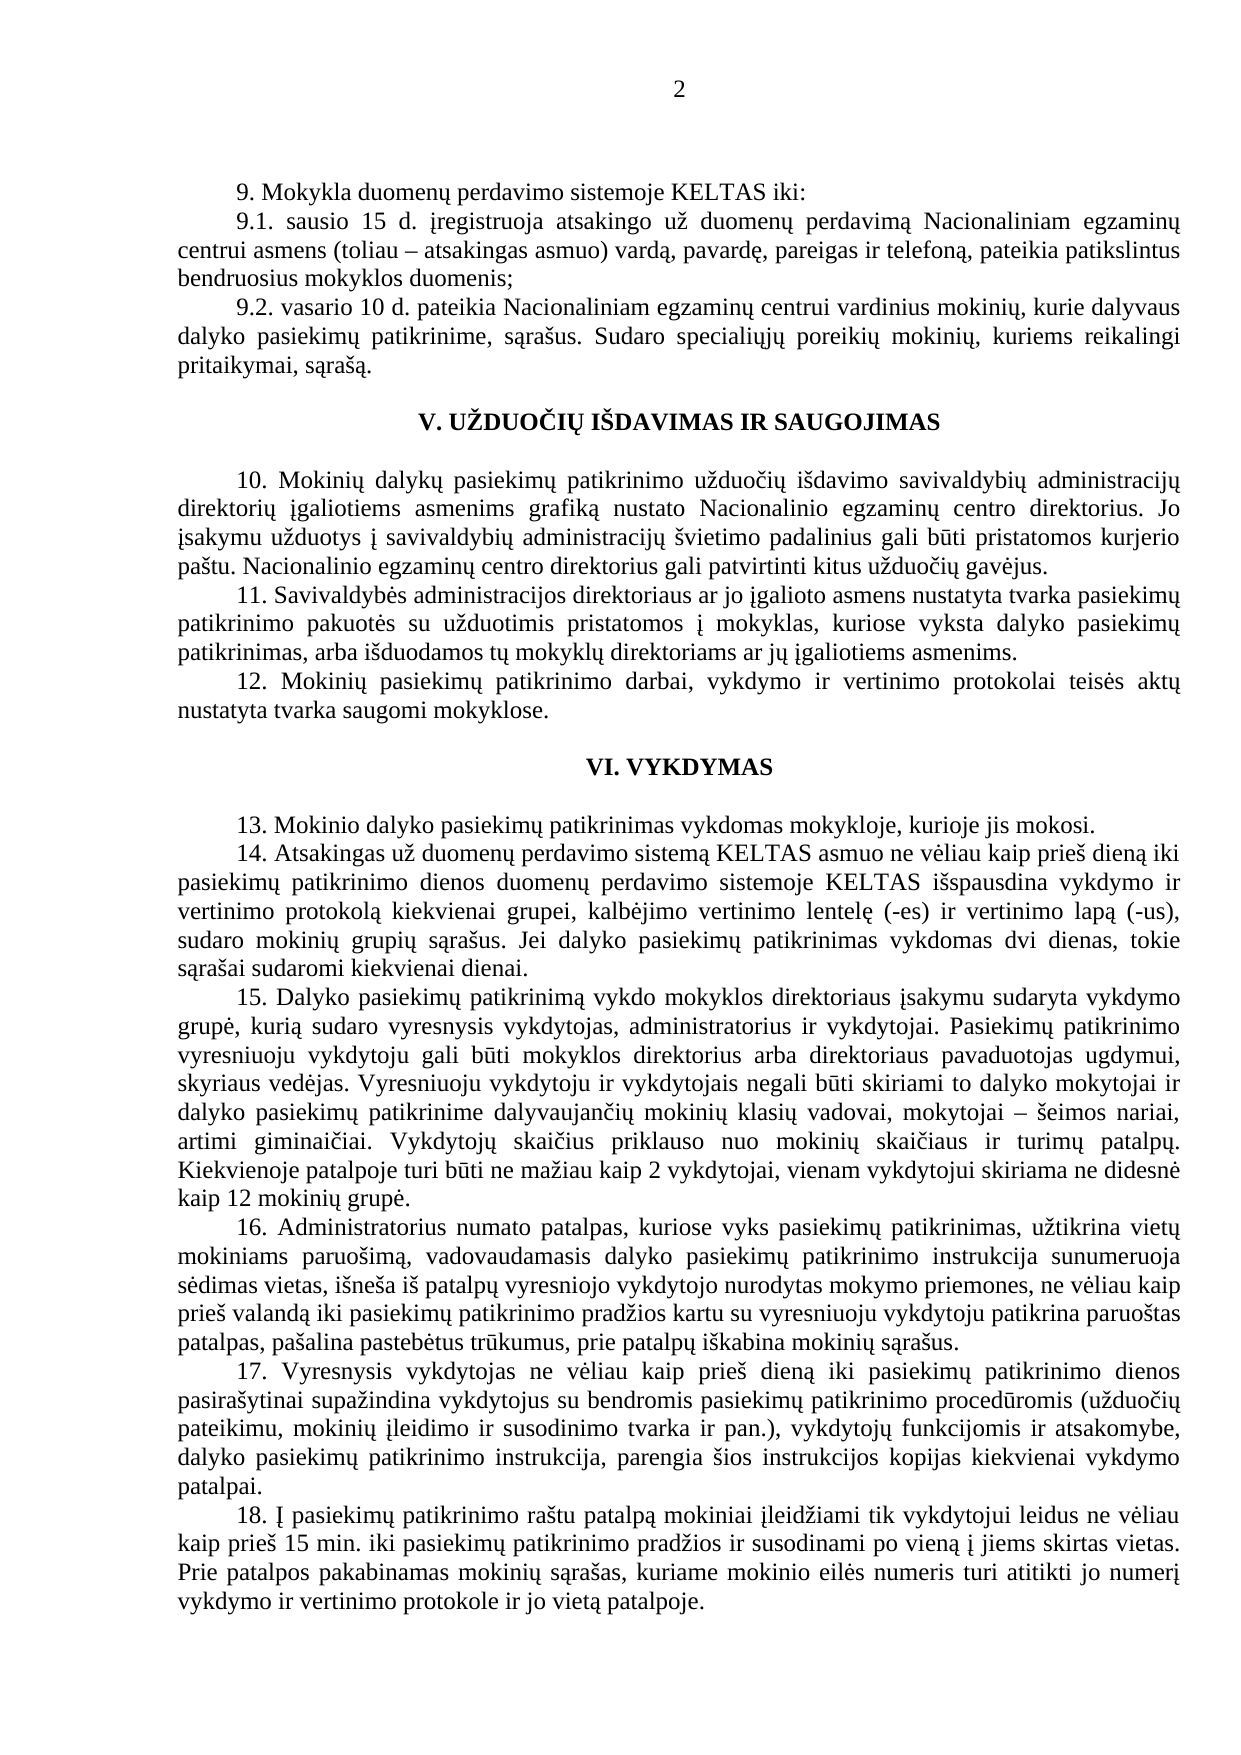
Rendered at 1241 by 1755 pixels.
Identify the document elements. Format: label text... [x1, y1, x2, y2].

text 15. Dalyko pasiekimų patikrinimą vykdo mokyklos direktoriaus įsakymu sudaryta vykdymo grupė, kurią sudaro vyresnysis vykdytojas, administratorius ir vykdytojai. Pasiekimų patikrinimo vyresniuoju vykdytoju gali būti mokyklos direktorius arba direktoriaus pavaduotojas ugdymui, skyriaus vedėjas. Vyresniuoju vykdytoju ir vykdytojais negali būti skiriami to dalyko mokytojai ir dalyko pasiekimų patikrinime dalyvaujančių mokinių klasių vadovai, mokytojai – šeimos nariai, artimi giminaičiai. Vykdytojų skaičius priklauso nuo mokinių skaičiaus ir turimų patalpų. Kiekvienoje patalpoje turi būti ne mažiau kaip 2 vykdytojai, vienam vykdytojui skiriama ne didesnė kaip 12 mokinių grupė. [177, 982, 1181, 1212]
text 14. Atsakingas už duomenų perdavimo sistemą KELTAS asmuo ne vėliau kaip prieš dieną iki pasiekimų patikrinimo dienos duomenų perdavimo sistemoje KELTAS išspausdina vykdymo ir vertinimo protokolą kiekvienai grupei, kalbėjimo vertinimo lentelę (-es) ir vertinimo lapą (-us), sudaro mokinių grupių sąrašus. Jei dalyko pasiekimų patikrinimas vykdomas dvi dienas, tokie sąrašai sudaromi kiekvienai dienai. [177, 838, 1181, 982]
text 13. Mokinio dalyko pasiekimų patikrinimas vykdomas mokykloje, kurioje jis mokosi. [177, 810, 1181, 838]
text 9.2. vasario 10 d. pateikia Nacionaliniam egzaminų centrui vardinius mokinių, kurie dalyvaus dalyko pasiekimų patikrinime, sąrašus. Sudaro specialiųjų poreikių mokinių, kuriems reikalingi pritaikymai, sąrašą. [177, 292, 1181, 378]
text 12. Mokinių pasiekimų patikrinimo darbai, vykdymo ir vertinimo protokolai teisės aktų nustatyta tvarka saugomi mokyklose. [177, 666, 1181, 723]
text VI. VYKDYMAS [177, 752, 1181, 781]
text 17. Vyresnysis vykdytojas ne vėliau kaip prieš dieną iki pasiekimų patikrinimo dienos pasirašytinai supažindina vykdytojus su bendromis pasiekimų patikrinimo procedūromis (užduočių pateikimu, mokinių įleidimo ir susodinimo tvarka ir pan.), vykdytojų funkcijomis ir atsakomybe, dalyko pasiekimų patikrinimo instrukcija, parengia šios instrukcijos kopijas kiekvienai vykdymo patalpai. [177, 1356, 1181, 1500]
text 11. Savivaldybės administracijos direktoriaus ar jo įgalioto asmens nustatyta tvarka pasiekimų patikrinimo pakuotės su užduotimis pristatomos į mokyklas, kuriose vyksta dalyko pasiekimų patikrinimas, arba išduodamos tų mokyklų direktoriams ar jų įgaliotiems asmenims. [177, 580, 1181, 666]
text 16. Administratorius numato patalpas, kuriose vyks pasiekimų patikrinimas, užtikrina vietų mokiniams paruošimą, vadovaudamasis dalyko pasiekimų patikrinimo instrukcija sunumeruoja sėdimas vietas, išneša iš patalpų vyresniojo vykdytojo nurodytas mokymo priemones, ne vėliau kaip prieš valandą iki pasiekimų patikrinimo pradžios kartu su vyresniuoju vykdytoju patikrina paruoštas patalpas, pašalina pastebėtus trūkumus, prie patalpų iškabina mokinių sąrašus. [177, 1212, 1181, 1356]
text 18. Į pasiekimų patikrinimo raštu patalpą mokiniai įleidžiami tik vykdytojui leidus ne vėliau kaip prieš 15 min. iki pasiekimų patikrinimo pradžios ir susodinami po vieną į jiems skirtas vietas. Prie patalpos pakabinamas mokinių sąrašas, kuriame mokinio eilės numeris turi atitikti jo numerį vykdymo ir vertinimo protokole ir jo vietą patalpoje. [177, 1500, 1181, 1615]
text 9. Mokykla duomenų perdavimo sistemoje KELTAS iki: [177, 177, 1181, 206]
text 10. Mokinių dalykų pasiekimų patikrinimo užduočių išdavimo savivaldybių administracijų direktorių įgaliotiems asmenims grafiką nustato Nacionalinio egzaminų centro direktorius. Jo įsakymu užduotys į savivaldybių administracijų švietimo padalinius gali būti pristatomos kurjerio paštu. Nacionalinio egzaminų centro direktorius gali patvirtinti kitus užduočių gavėjus. [177, 465, 1181, 580]
text 9.1. sausio 15 d. įregistruoja atsakingo už duomenų perdavimą Nacionaliniam egzaminų centrui asmens (toliau – atsakingas asmuo) vardą, pavardę, pareigas ir telefoną, pateikia patikslintus bendruosius mokyklos duomenis; [177, 206, 1181, 292]
text V. UŽDUOČIŲ IŠDAVIMAS IR SAUGOJIMAS [177, 407, 1181, 436]
